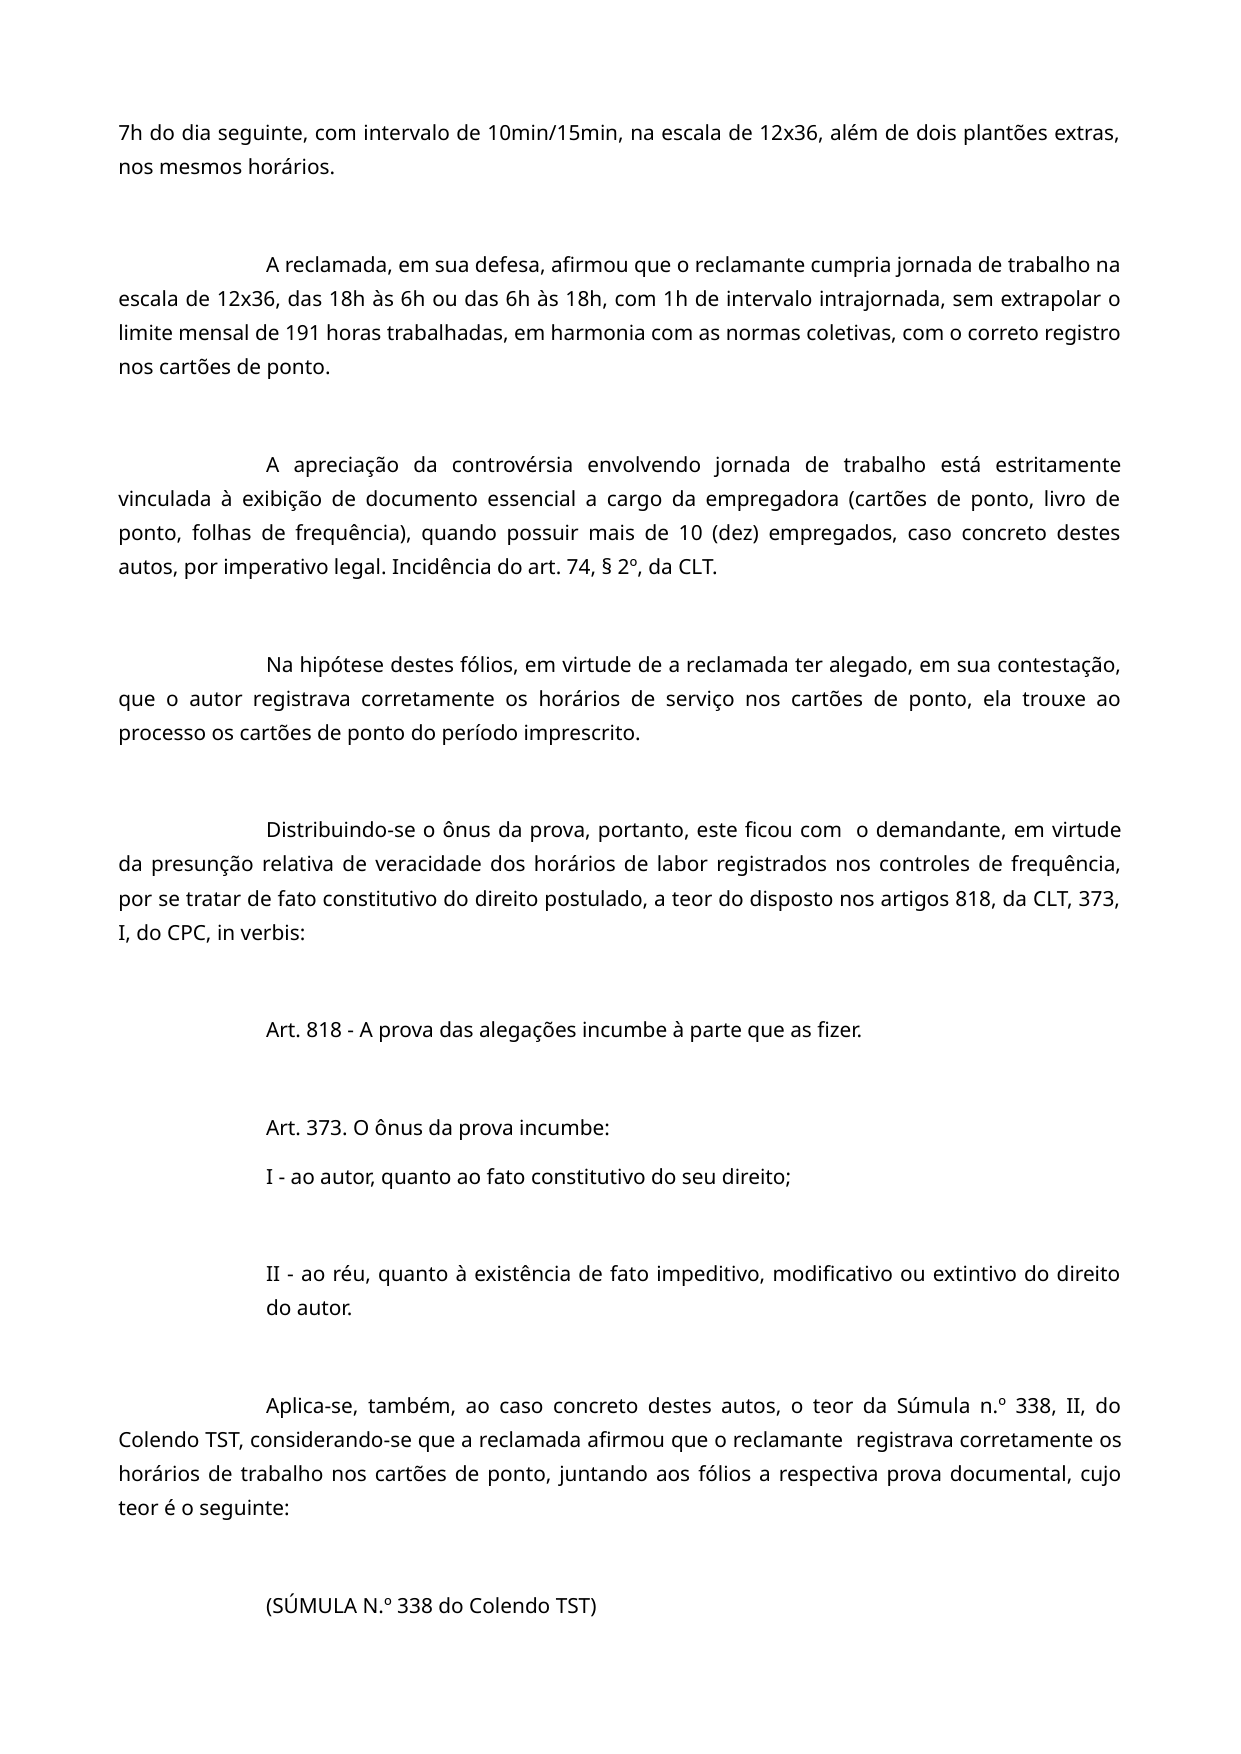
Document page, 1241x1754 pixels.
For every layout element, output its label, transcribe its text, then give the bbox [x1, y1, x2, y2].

text Art. 373. O ônus da prova incumbe: [266, 1113, 1122, 1142]
text Art. 818 - A prova das alegações incumbe à parte que as fizer. [118, 1015, 1122, 1044]
text I - ao autor, quanto ao fato constitutivo do seu direito; [266, 1162, 1122, 1190]
text Distribuindo-se o ônus da prova, portanto, este ficou com o demandante, em virtude da presunção relativa de veracidade dos horários de labor registrados nos controles de frequência, por se tratar de fato constitutivo do direito postulado, a teor do disposto nos artigos 818, da CLT, 373, I, do CPC, in verbis: [118, 816, 1122, 946]
text Na hipótese destes fólios, em virtude de a reclamada ter alegado, em sua contestação, que o autor registrava corretamente os horários de serviço nos cartões de ponto, ela trouxe ao processo os cartões de ponto do período imprescrito. [118, 650, 1122, 746]
text A apreciação da controvérsia envolvendo jornada de trabalho está estritamente vinculada à exibição de documento essencial a cargo da empregadora (cartões de ponto, livro de ponto, folhas de frequência), quando possuir mais de 10 (dez) empregados, caso concreto destes autos, por imperativo legal. Incidência do art. 74, § 2º, da CLT. [118, 450, 1122, 580]
text Aplica-se, também, ao caso concreto destes autos, o teor da Súmula n.º 338, II, do Colendo TST, considerando-se que a reclamada afirmou que o reclamante registrava corretamente os horários de trabalho nos cartões de ponto, juntando aos fólios a respectiva prova documental, cujo teor é o seguinte: [118, 1391, 1122, 1522]
text 7h do dia seguinte, com intervalo de 10min/15min, na escala de 12x36, além de dois plantões extras, nos mesmos horários. [118, 118, 1122, 181]
text A reclamada, em sua defesa, afirmou que o reclamante cumpria jornada de trabalho na escala de 12x36, das 18h às 6h ou das 6h às 18h, com 1h de intervalo intrajornada, sem extrapolar o limite mensal de 191 horas trabalhadas, em harmonia com as normas coletivas, com o correto registro nos cartões de ponto. [118, 250, 1122, 381]
text II - ao réu, quanto à existência de fato impeditivo, modificativo ou extintivo do direito do autor. [266, 1259, 1122, 1322]
text (SÚMULA N.º 338 do Colendo TST) [266, 1591, 1122, 1619]
